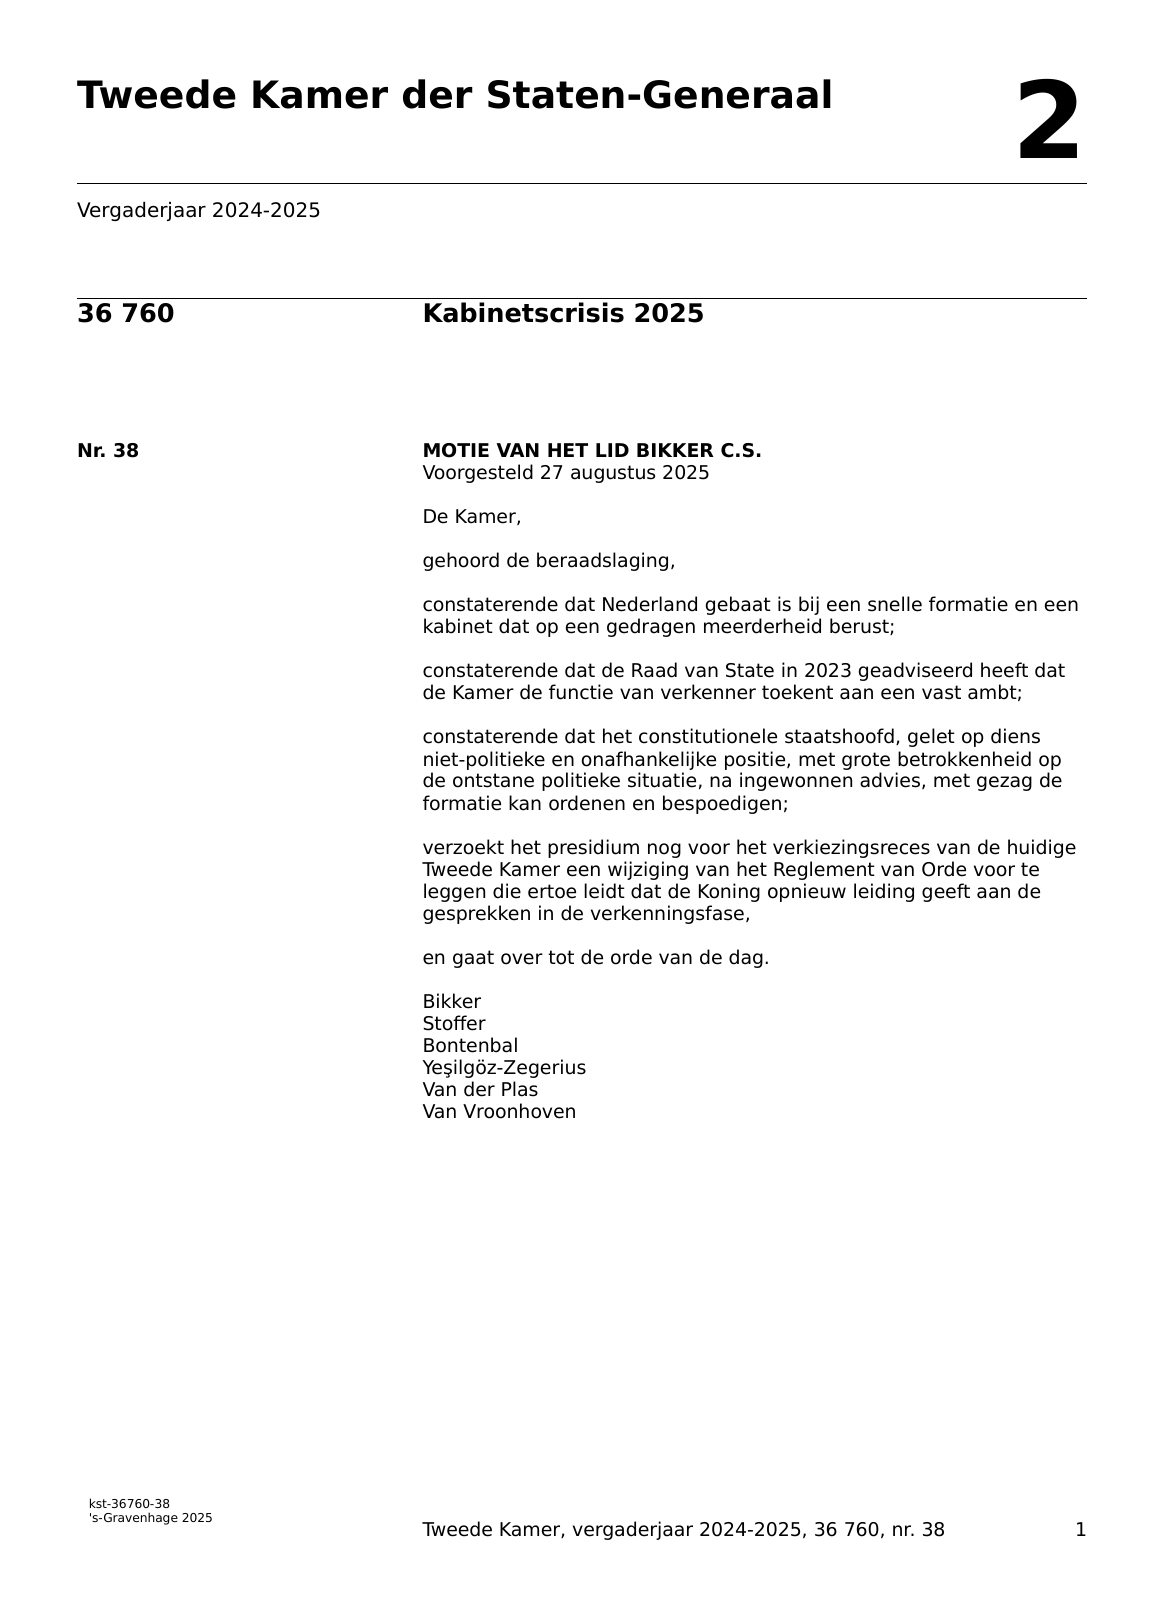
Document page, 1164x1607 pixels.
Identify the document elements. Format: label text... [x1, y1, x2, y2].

text Voorgesteld 27 augustus 2025 [422, 462, 1087, 484]
text 's-Gravenhage 2025 [88, 1511, 323, 1525]
text Stoffer [422, 1013, 1087, 1035]
text verzoekt het presidium nog voor het verkiezingsreces van de huidige Tweede Kamer een wijziging van het Reglement van Orde voor te leggen die ertoe leidt dat de Koning opnieuw leiding geeft aan de gesprekken in de verkenningsfase, [422, 837, 1087, 924]
table_header 2 [886, 59, 1087, 183]
text Van Vroonhoven [422, 1101, 1087, 1123]
text constaterende dat Nederland gebaat is bij een snelle formatie en een kabinet dat op een gedragen meerderheid berust; [422, 594, 1087, 638]
text kst-36760-38 [88, 1497, 323, 1511]
text en gaat over tot de orde van de dag. [422, 947, 1087, 969]
subtitle 36 760 Kabinetscrisis 2025 [77, 299, 1087, 329]
text Yeşilgöz-Zegerius [422, 1057, 1087, 1079]
text Bikker [422, 991, 1087, 1013]
text Bontenbal [422, 1035, 1087, 1057]
text gehoord de beraadslaging, [422, 550, 1087, 572]
text constaterende dat de Raad van State in 2023 geadviseerd heeft dat de Kamer de functie van verkenner toekent aan een vast ambt; [422, 660, 1087, 704]
text De Kamer, [422, 506, 1087, 528]
text Van der Plas [422, 1079, 1087, 1101]
subtitle Nr. 38 MOTIE VAN HET LID BIKKER C.S. [77, 440, 1087, 462]
table_header Tweede Kamer der Staten-Generaal [77, 59, 886, 183]
table_cell Vergaderjaar 2024-2025 [77, 184, 1087, 298]
text constaterende dat het constitutionele staatshoofd, gelet op diens niet-politieke en onafhankelijke positie, met grote betrokkenheid op de ontstane politieke situatie, na ingewonnen advies, met gezag de formatie kan ordenen en bespoedigen; [422, 726, 1087, 814]
